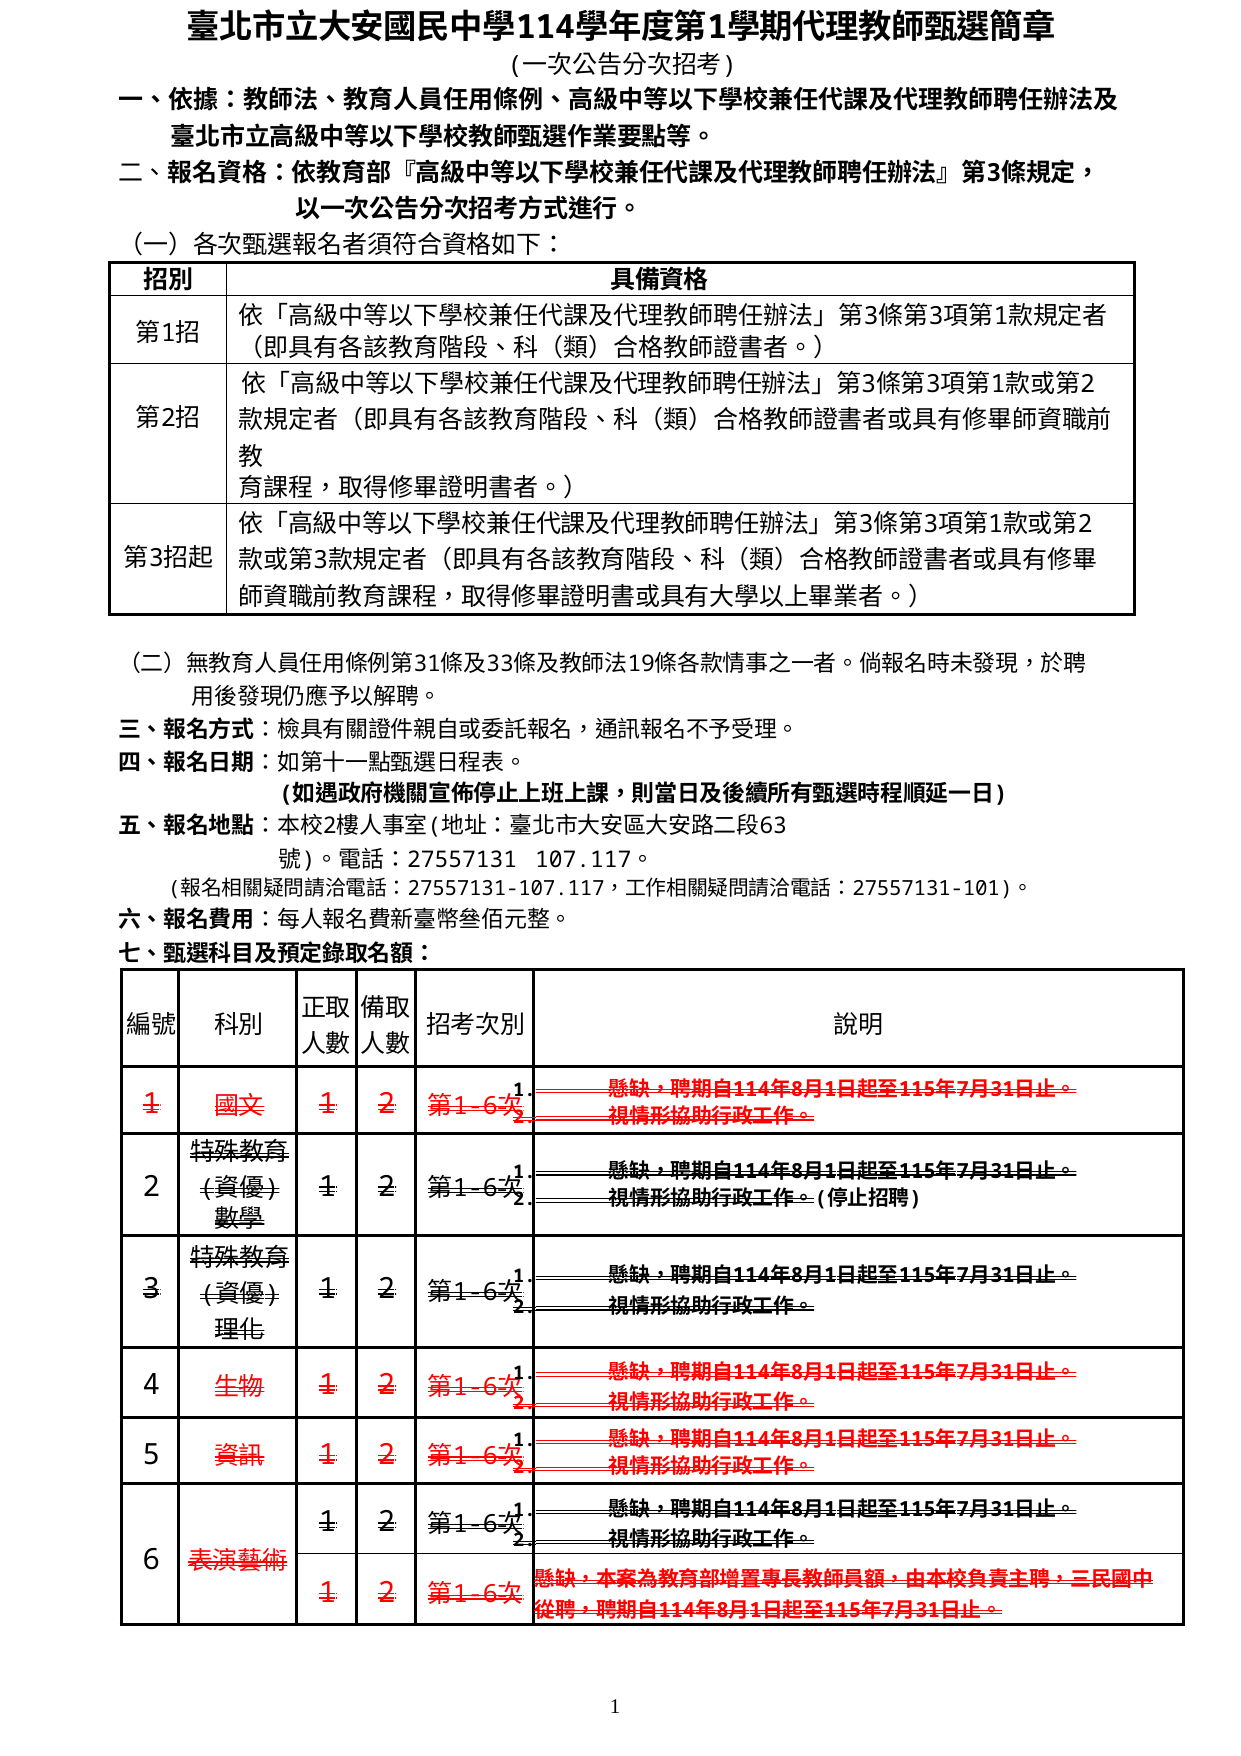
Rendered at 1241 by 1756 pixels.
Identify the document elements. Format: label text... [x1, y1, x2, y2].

table_cell 第1-6次 [417, 1419, 532, 1482]
table_cell 第3招起 [111, 504, 226, 612]
table_cell 特殊教育 (資優) 數學 [180, 1135, 295, 1234]
text 二、報名資格：依教育部『高級中等以下學校兼任代課及代理教師聘任辦法』第3條規定，以一次公告分次招考方式進行。 [118, 152, 1107, 225]
table_header 正取人數 [298, 971, 355, 1065]
table_cell 第2招 [111, 364, 226, 503]
table_cell 1 [298, 1237, 355, 1346]
table_cell 依「高級中等以下學校兼任代課及代理教師聘任辦法」第3條第3項第1款或第2款規定者（即具有各該教育階段、科（類）合格教師證書者或具有修畢師資職前教 育課程，取得修畢證明書者。） [227, 364, 1133, 503]
text (如遇政府機關宣佈停止上班上課，則當日及後續所有甄選時程順延一日) [279, 777, 1195, 807]
table_cell 表演藝術 [180, 1485, 295, 1623]
table_cell 懸缺，聘期自114年8月1日起至115年7月31日止。 視情形協助行政工作。 [535, 1237, 1182, 1346]
table_cell 1 [298, 1068, 355, 1132]
table_cell 依「高級中等以下學校兼任代課及代理教師聘任辦法」第3條第3項第1款規定者 （即具有各該教育階段、科（類）合格教師證書者。） [227, 296, 1133, 362]
table_cell 5 [123, 1419, 177, 1482]
table_cell 2 [358, 1485, 414, 1553]
table_cell 特殊教育 (資優) 理化 [180, 1237, 295, 1346]
table_cell 第1-6次 [417, 1237, 532, 1346]
text 六、報名費用：每人報名費新臺幣叄佰元整。七、甄選科目及預定錄取名額： [118, 901, 577, 968]
table_cell 生物 [180, 1349, 295, 1416]
table_cell 3 [123, 1237, 177, 1346]
table_header 具備資格 [227, 264, 1133, 295]
table_header 科別 [180, 971, 295, 1065]
table_header 備取人數 [358, 971, 414, 1065]
table_cell 第1-6次 [417, 1068, 532, 1132]
table_cell 2 [123, 1135, 177, 1234]
table_cell 懸缺，本案為教育部增置專長教師員額，由本校負責主聘，三民國中從聘，聘期自114年8月1日起至115年7月31日止。 [535, 1554, 1182, 1623]
table_cell 1 [298, 1485, 355, 1553]
table_cell 懸缺，聘期自114年8月1日起至115年7月31日止。 視情形協助行政工作。 [535, 1068, 1182, 1132]
table_cell 1 [123, 1068, 177, 1132]
table_cell 懸缺，聘期自114年8月1日起至115年7月31日止。 視情形協助行政工作。 [535, 1485, 1182, 1553]
table_cell 第1-6次 [417, 1485, 532, 1553]
table_cell 2 [358, 1349, 414, 1416]
table_header 編號 [123, 971, 177, 1065]
subtitle 臺北市立大安國民中學114學年度第1學期代理教師甄選簡章 [186, 4, 1195, 48]
table_cell 1 [298, 1419, 355, 1482]
subtitle 一、依據：教師法、教育人員任用條例、高級中等以下學校兼任代課及代理教師聘任辦法及臺北市立高級中等以下學校教師甄選作業要點等。 [118, 80, 1122, 152]
table_cell 1 [298, 1554, 355, 1623]
table_cell 2 [358, 1419, 414, 1482]
text (報名相關疑問請洽電話：27557131-107.117，工作相關疑問請洽電話：27557131-101)。 [168, 874, 1195, 901]
table_header 招別 [111, 264, 226, 295]
table_cell 2 [358, 1554, 414, 1623]
table_cell 資訊 [180, 1419, 295, 1482]
table_cell 第1-6次 [417, 1135, 532, 1234]
table_cell 國文 [180, 1068, 295, 1132]
text 五、報名地點：本校2樓人事室(地址：臺北市大安區大安路二段63號)。電話：27557131 107.117。 [118, 807, 841, 874]
table_cell 4 [123, 1349, 177, 1416]
text 三、報名方式：檢具有關證件親自或委託報名，通訊報名不予受理。四、報名日期：如第十一點甄選日程表。 [118, 711, 806, 777]
table_cell 1 [298, 1135, 355, 1234]
table_cell 1 [298, 1349, 355, 1416]
table_cell 2 [358, 1237, 414, 1346]
table_cell 2 [358, 1135, 414, 1234]
table_header 說明 [535, 971, 1182, 1065]
table_cell 懸缺，聘期自114年8月1日起至115年7月31日止。 視情形協助行政工作。(停止招聘) [535, 1135, 1182, 1234]
table_cell 依「高級中等以下學校兼任代課及代理教師聘任辦法」第3條第3項第1款或第2款或第3款規定者（即具有各該教育階段、科（類）合格教師證書者或具有修畢師資職前教育課程，取得修畢證明書或具有大學以上畢業者。） [227, 504, 1133, 612]
table_cell 第1-6次 [417, 1554, 532, 1623]
table_cell 2 [358, 1068, 414, 1132]
table_header 招考次別 [417, 971, 532, 1065]
table_cell 第1-6次 [417, 1349, 532, 1416]
table_cell 懸缺，聘期自114年8月1日起至115年7月31日止。 視情形協助行政工作。 [535, 1419, 1182, 1482]
text （二）無教育人員任用條例第31條及33條及教師法19條各款情事之一者。倘報名時未發現，於聘用後發現仍應予以解聘。 [118, 644, 1104, 711]
text (一次公告分次招考) [507, 48, 1195, 80]
table_cell 6 [123, 1485, 177, 1623]
table_cell 第1招 [111, 296, 226, 362]
text （一）各次甄選報名者須符合資格如下： [118, 225, 1195, 261]
table_cell 懸缺，聘期自114年8月1日起至115年7月31日止。 視情形協助行政工作。 [535, 1349, 1182, 1416]
